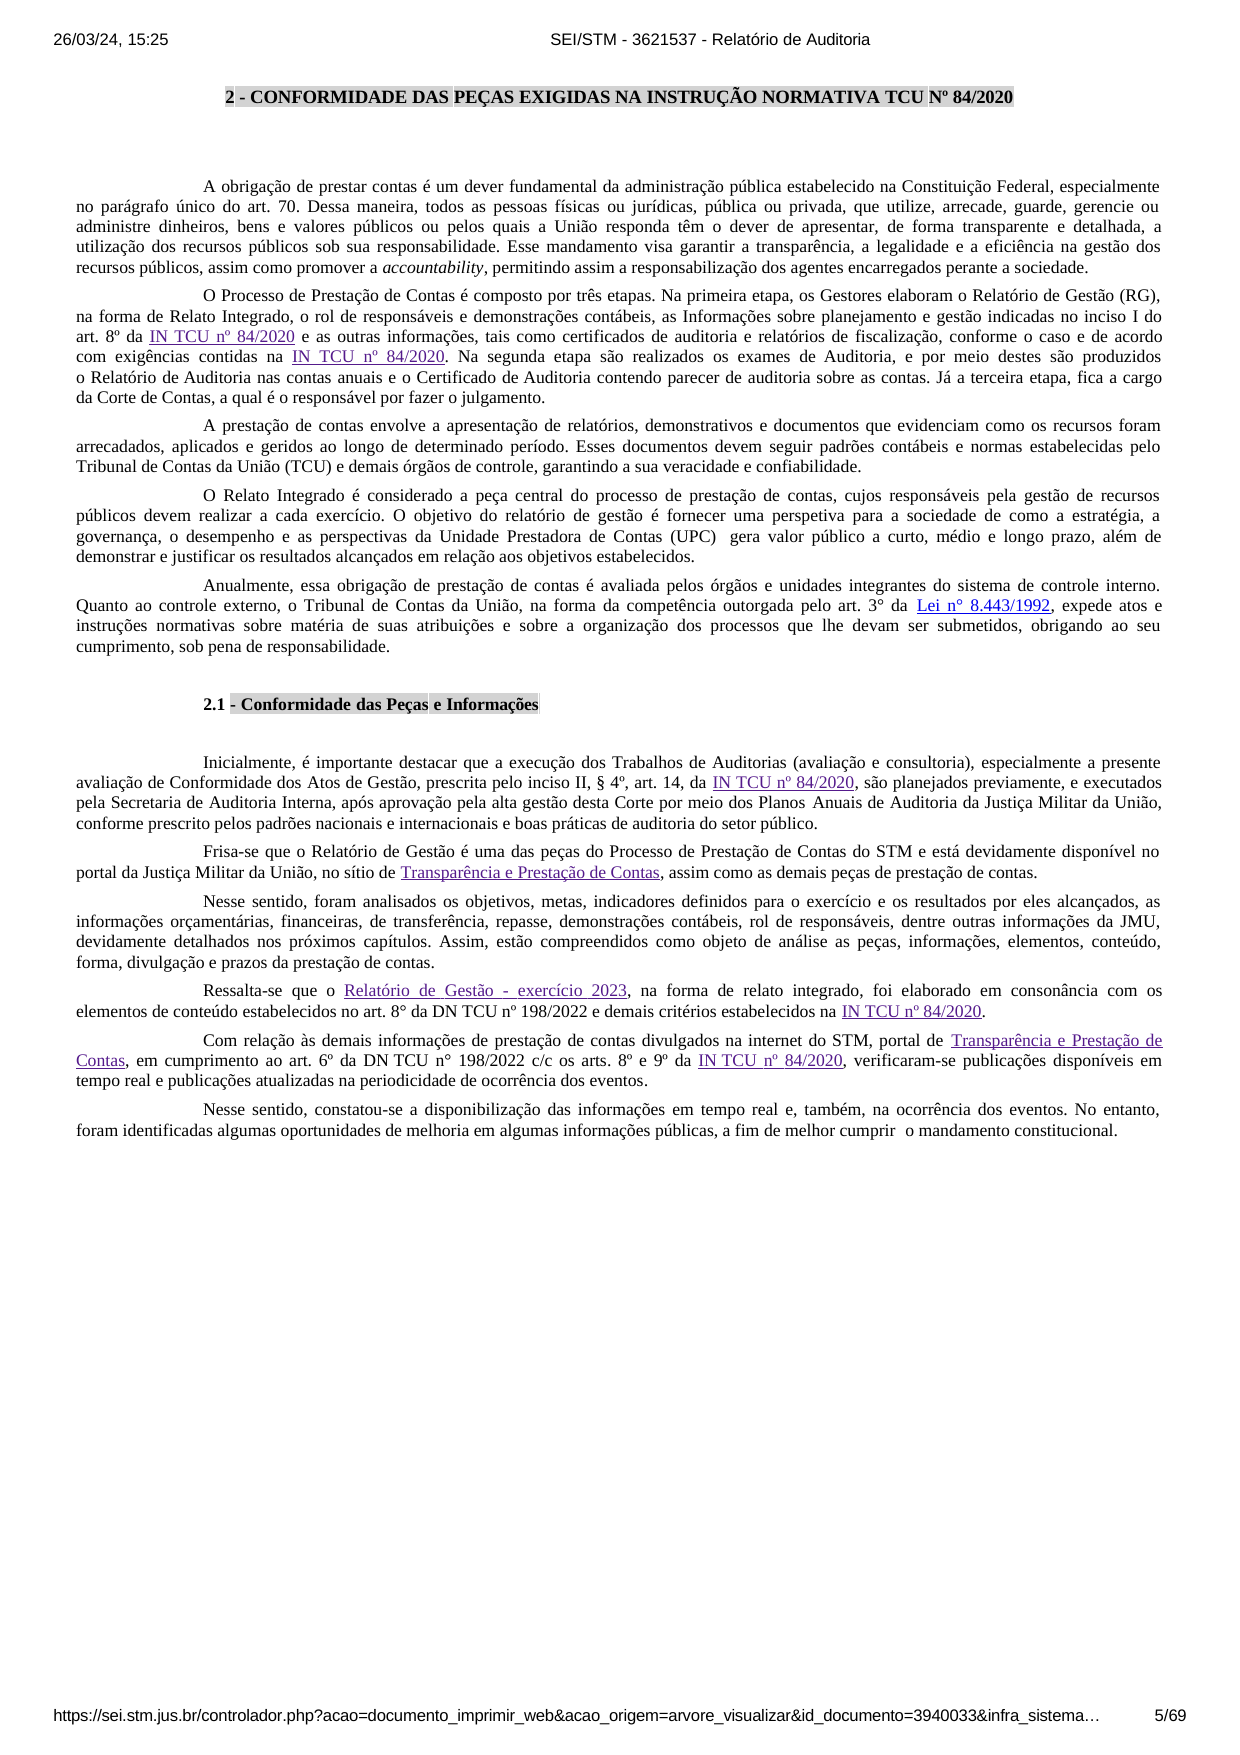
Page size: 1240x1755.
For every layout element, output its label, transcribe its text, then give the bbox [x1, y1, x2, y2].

text O Processo de Prestação de Contas é composto por três etapas. Na primeira etapa, os Gestores elaboram o Relatório de Gestão (RG), na forma de Relato Integrado, o rol de responsáveis e demonstrações contábeis, as Informações sobre planejamento e gestão indicadas no inciso I do art. 8º da IN TCU nº 84/2020 e as outras informações, tais como certificados de auditoria e relatórios de fiscalização, conforme o caso e de acordo com exigências contidas na IN TCU nº 84/2020. Na segunda etapa são realizados os exames de Auditoria, e por meio destes são produzidos o Relatório de Auditoria nas contas anuais e o Certificado de Auditoria contendo parecer de auditoria sobre as contas. Já a terceira etapa, fica a cargo da Corte de Contas, a qual é o responsável por fazer o julgamento. [76, 285, 1162, 407]
text Nesse sentido, foram analisados os objetivos, metas, indicadores definidos para o exercício e os resultados por eles alcançados, as informações orçamentárias, financeiras, de transferência, repasse, demonstrações contábeis, rol de responsáveis, dentre outras informações da JMU, devidamente detalhados nos próximos capítulos. Assim, estão compreendidos como objeto de análise as peças, informações, elementos, conteúdo, forma, divulgação e prazos da prestação de contas. [76, 891, 1162, 972]
text Anualmente, essa obrigação de prestação de contas é avaliada pelos órgãos e unidades integrantes do sistema de controle interno. Quanto ao controle externo, o Tribunal de Contas da União, na forma da competência outorgada pelo art. 3° da Lei n° 8.443/1992, expede atos e instruções normativas sobre matéria de suas atribuições e sobre a organização dos processos que lhe devam ser submetidos, obrigando ao seu cumprimento, sob pena de responsabilidade. [76, 574, 1162, 656]
list - CONFORMIDADE DAS PEÇAS EXIGIDAS NA INSTRUÇÃO NORMATIVA TCU Nº 84/2020 [239, 86, 1182, 107]
text A obrigação de prestar contas é um dever fundamental da administração pública estabelecido na Constituição Federal, especialmente no parágrafo único do art. 70. Dessa maneira, todos as pessoas físicas ou jurídicas, pública ou privada, que utilize, arrecade, guarde, gerencie ou administre dinheiros, bens e valores públicos ou pelos quais a União responda têm o dever de apresentar, de forma transparente e detalhada, a utilização dos recursos públicos sob sua responsabilidade. Esse mandamento visa garantir a transparência, a legalidade e a eficiência na gestão dos recursos públicos, assim como promover a accountability, permitindo assim a responsabilização dos agentes encarregados perante a sociedade. [76, 175, 1162, 277]
list - Conformidade das Peças e Informações [203, 693, 1183, 714]
text O Relato Integrado é considerado a peça central do processo de prestação de contas, cujos responsáveis pela gestão de recursos públicos devem realizar a cada exercício. O objetivo do relatório de gestão é fornecer uma perspetiva para a sociedade de como a estratégia, a governança, o desempenho e as perspectivas da Unidade Prestadora de Contas (UPC) gera valor público a curto, médio e longo prazo, além de demonstrar e justificar os resultados alcançados em relação aos objetivos estabelecidos. [76, 485, 1162, 566]
text Inicialmente, é importante destacar que a execução dos Trabalhos de Auditorias (avaliação e consultoria), especialmente a presente avaliação de Conformidade dos Atos de Gestão, prescrita pelo inciso II, § 4º, art. 14, da IN TCU nº 84/2020, são planejados previamente, e executados pela Secretaria de Auditoria Interna, após aprovação pela alta gestão desta Corte por meio dos Planos Anuais de Auditoria da Justiça Militar da União, conforme prescrito pelos padrões nacionais e internacionais e boas práticas de auditoria do setor público. [76, 752, 1162, 833]
text Frisa-se que o Relatório de Gestão é uma das peças do Processo de Prestação de Contas do STM e está devidamente disponível no portal da Justiça Militar da União, no sítio de Transparência e Prestação de Contas, assim como as demais peças de prestação de contas. [76, 841, 1162, 882]
list [56, 86, 225, 107]
text Ressalta-se que o Relatório de Gestão - exercício 2023, na forma de relato integrado, foi elaborado em consonância com os elementos de conteúdo estabelecidos no art. 8° da DN TCU nº 198/2022 e demais critérios estabelecidos na IN TCU nº 84/2020. [76, 980, 1162, 1021]
text Nesse sentido, constatou-se a disponibilização das informações em tempo real e, também, na ocorrência dos eventos. No entanto, foram identificadas algumas oportunidades de melhoria em algumas informações públicas, a fim de melhor cumprir o mandamento constitucional. [76, 1099, 1162, 1140]
text Com relação às demais informações de prestação de contas divulgados na internet do STM, portal de Transparência e Prestação de Contas, em cumprimento ao art. 6º da DN TCU n° 198/2022 c/c os arts. 8º e 9º da IN TCU nº 84/2020, verificaram-se publicações disponíveis em tempo real e publicações atualizadas na periodicidade de ocorrência dos eventos. [76, 1029, 1162, 1091]
text A prestação de contas envolve a apresentação de relatórios, demonstrativos e documentos que evidenciam como os recursos foram arrecadados, aplicados e geridos ao longo de determinado período. Esses documentos devem seguir padrões contábeis e normas estabelecidas pelo Tribunal de Contas da União (TCU) e demais órgãos de controle, garantindo a sua veracidade e confiabilidade. [76, 415, 1162, 476]
